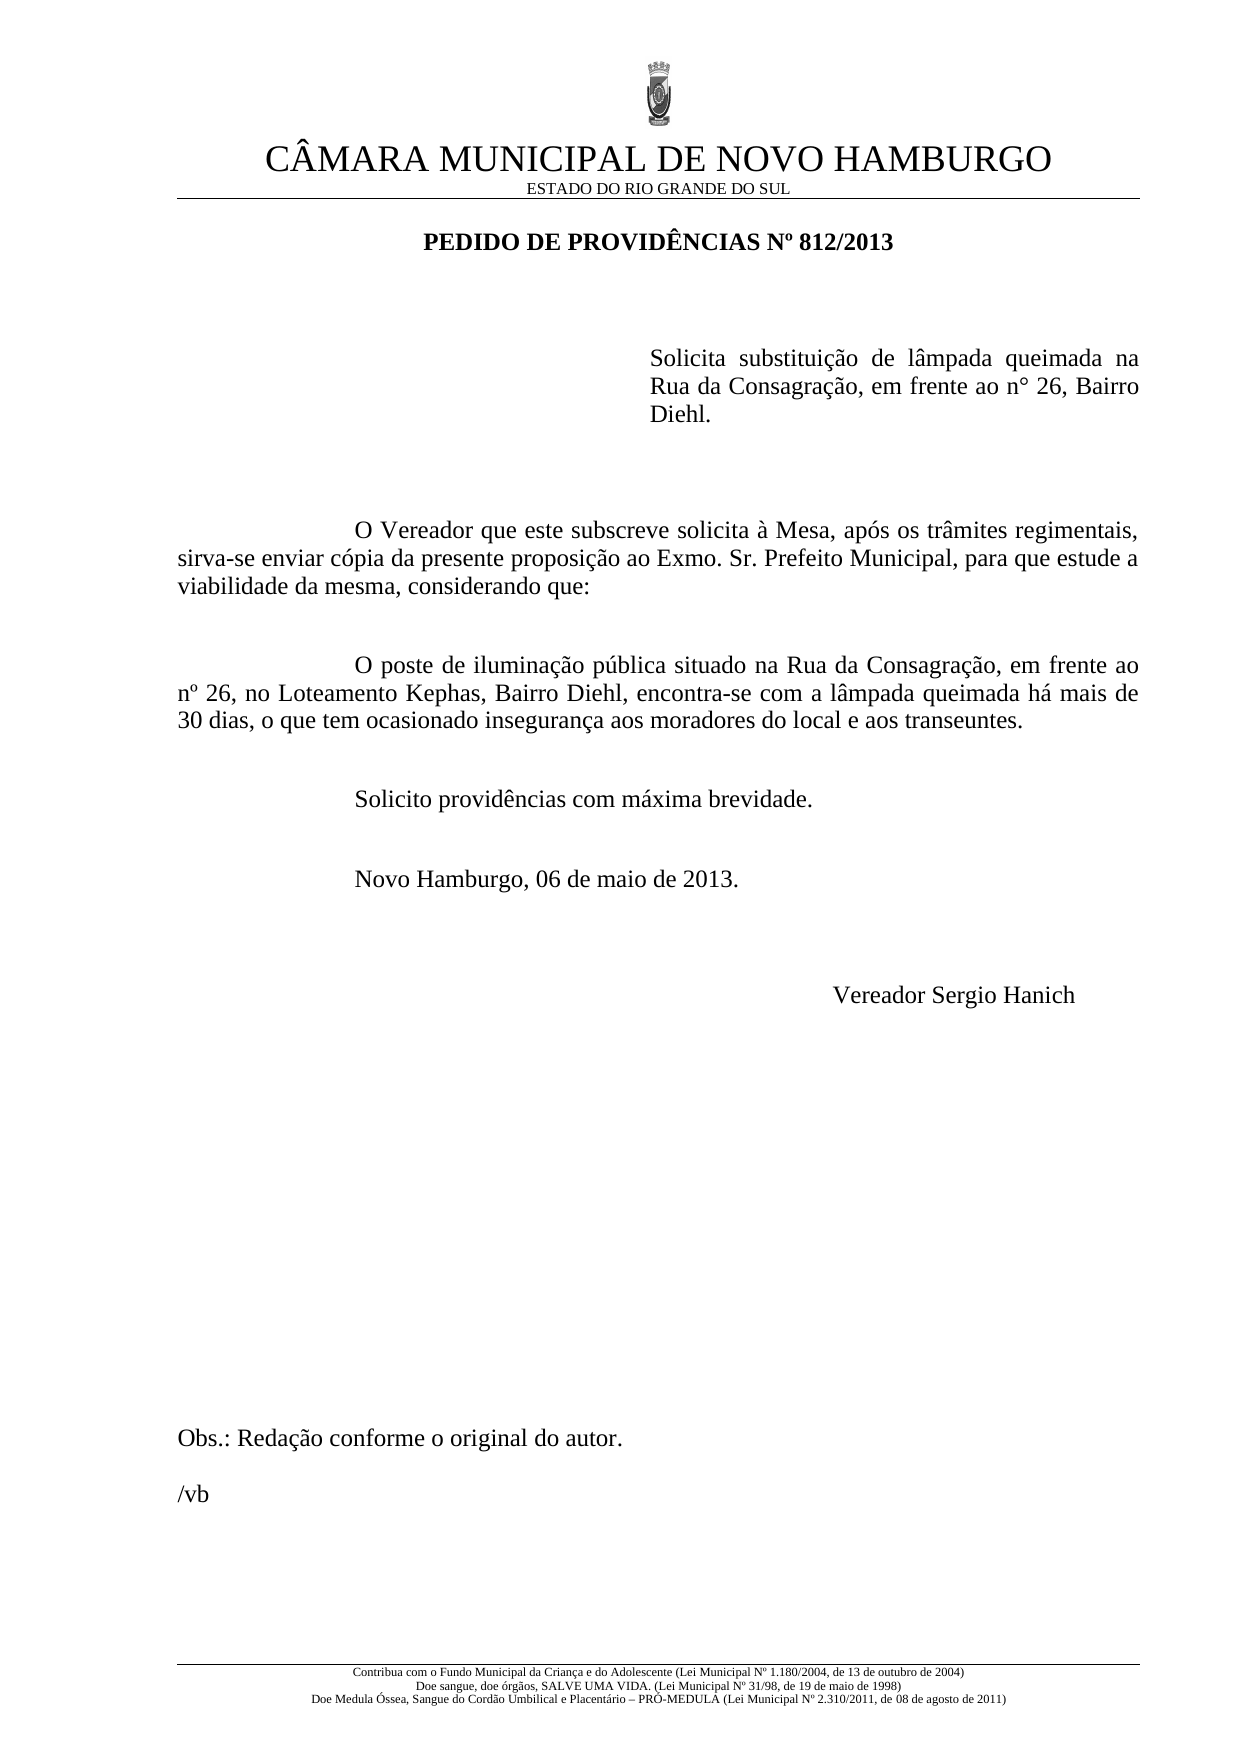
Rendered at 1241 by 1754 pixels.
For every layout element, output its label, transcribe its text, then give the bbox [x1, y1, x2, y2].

text PEDIDO DE PROVIDÊNCIAS Nº 812/2013 [177, 228, 1140, 256]
text Novo Hamburgo, 06 de maio de 2013. [177, 865, 1140, 892]
text O poste de iluminação pública situado na Rua da Consagração, em frente ao nº 26, no Loteamento Kephas, Bairro Diehl, encontra-se com a lâmpada queimada há mais de 30 dias, o que tem ocasionado insegurança aos moradores do local e aos transeuntes. [177, 651, 1140, 734]
text O Vereador que este subscreve solicita à Mesa, após os trâmites regimentais, sirva-se enviar cópia da presente proposição ao Exmo. Sr. Prefeito Municipal, para que estude a viabilidade da mesma, considerando que: [177, 516, 1140, 599]
text /vb [177, 1480, 1140, 1507]
text Obs.: Redação conforme o original do autor. [177, 1424, 1140, 1452]
text Solicito providências com máxima brevidade. [177, 786, 1140, 813]
text Solicita substituição de lâmpada queimada na Rua da Consagração, em frente ao n° 26, Bairro Diehl. [649, 344, 1140, 428]
text Vereador Sergio Hanich [768, 981, 1140, 1009]
